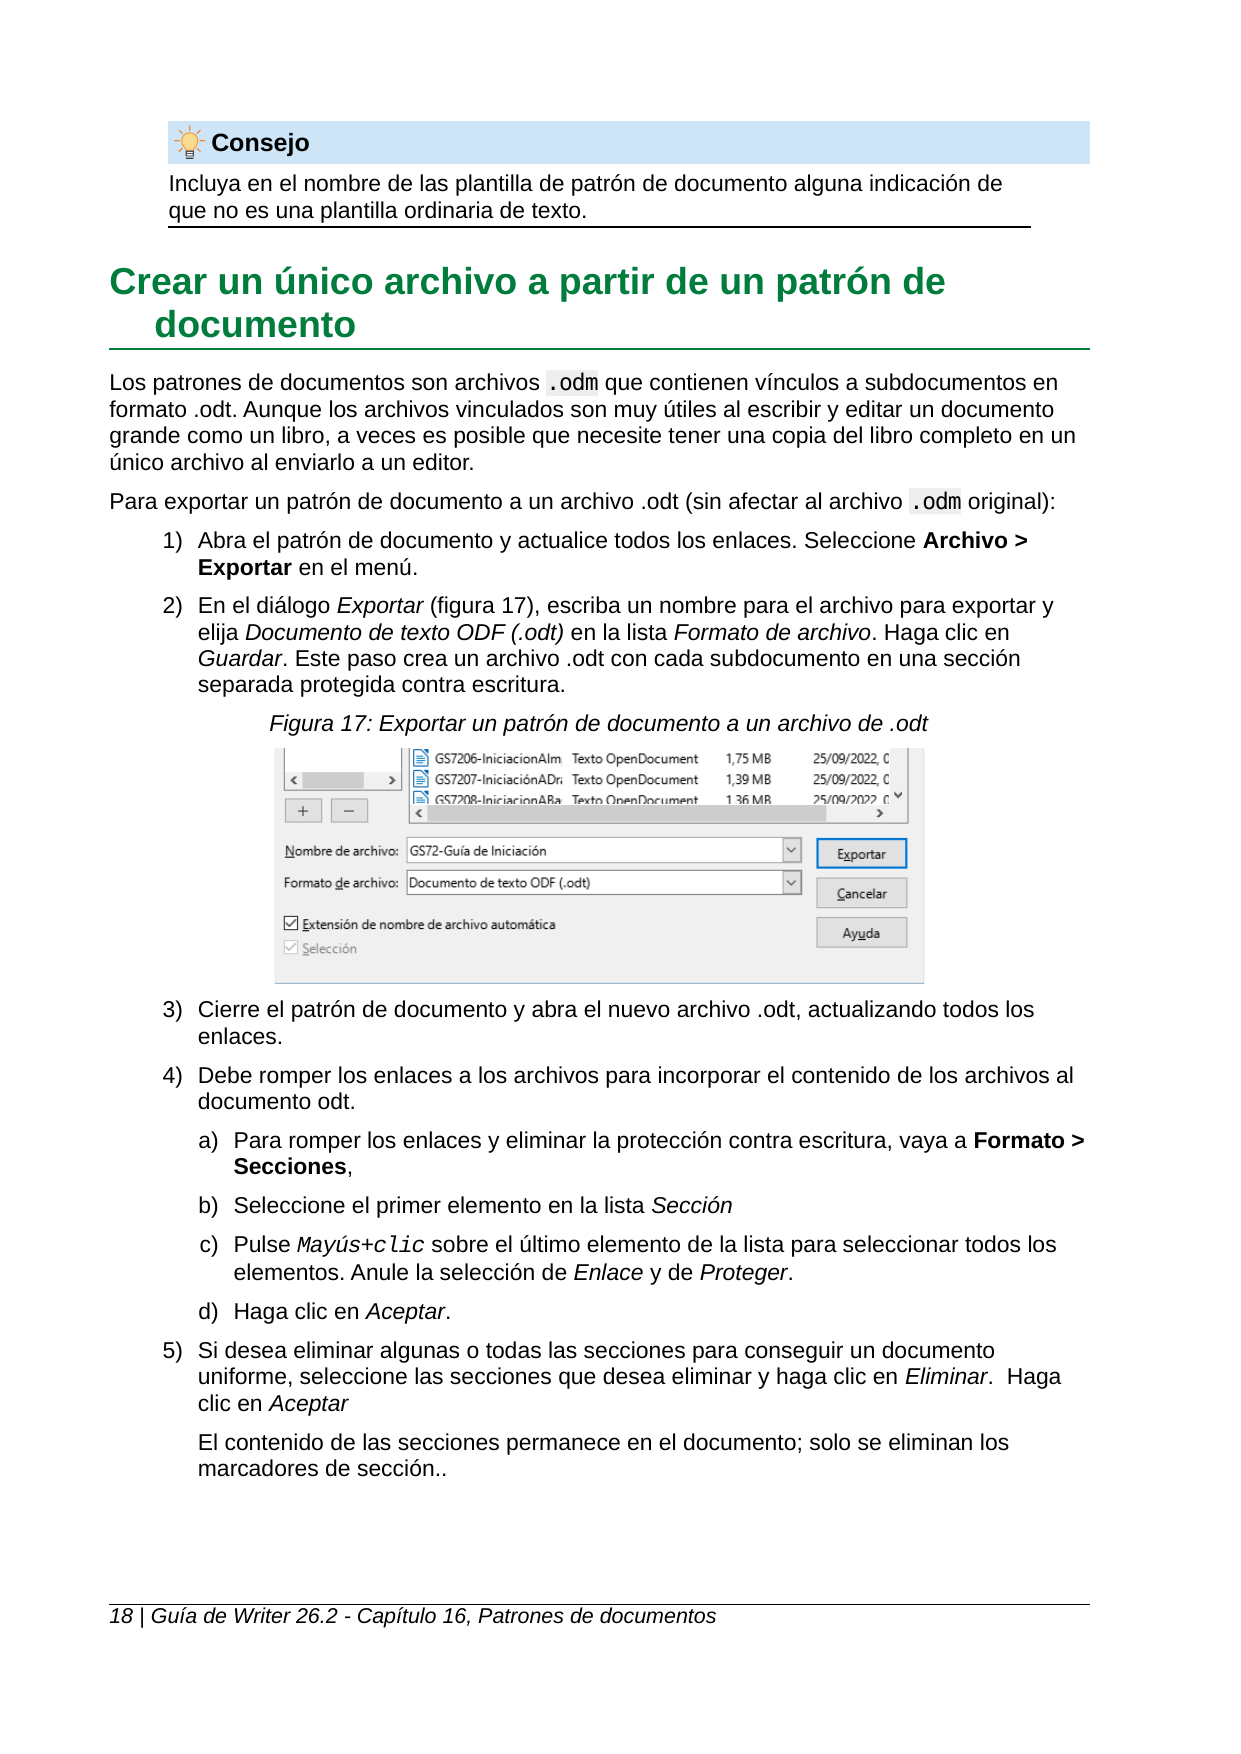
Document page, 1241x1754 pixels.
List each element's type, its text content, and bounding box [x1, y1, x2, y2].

list Para exportar un patrón de documento a un archivo .odt (sin afectar al archivo .odm original): [961, 488, 1090, 514]
list Para romper los enlaces y eliminar la protección contra escritura, vaya a Formato > Secciones, [218, 1127, 1090, 1179]
list En el diálogo Exportar (figura 17), escriba un nombre para el archivo para exportar y elija Documento de texto ODF (.odt) en la lista Formato de archivo. Haga clic en Guardar. Este paso crea un archivo .odt con cada subdocumento en una sección separada protegida contra escritura. [183, 592, 1090, 698]
subtitle Consejo [168, 121, 1090, 164]
text Incluya en el nombre de las plantilla de patrón de documento alguna indicación de que no es una plantilla ordinaria de texto. [168, 170, 1031, 226]
list Debe romper los enlaces a los archivos para incorporar el contenido de los archivos al documento odt. [183, 1062, 1090, 1114]
list Seleccione el primer elemento en la lista Sección [218, 1192, 1090, 1218]
subtitle Crear un único archivo a partir de un patrón de documento [109, 259, 1090, 348]
list Cierre el patrón de documento y abra el nuevo archivo .odt, actualizando todos los enlaces. [183, 996, 1090, 1049]
list Haga clic en Aceptar. [218, 1298, 1090, 1324]
list Si desea eliminar algunas o todas las secciones para conseguir un documento uniforme, seleccione las secciones que desea eliminar y haga clic en Eliminar. Haga clic en Aceptar [183, 1337, 1090, 1416]
list Pulse Mayús+clic sobre el último elemento de la lista para seleccionar todos los elementos. Anule la selección de Enlace y de Proteger. [218, 1231, 1090, 1286]
text Figura 17: Exportar un patrón de documento a un archivo de .odt [269, 710, 930, 737]
list Para exportar un patrón de documento a un archivo .odt (sin afectar al archivo .odm original): [109, 488, 909, 514]
text Los patrones de documentos son archivos .odm que contienen vínculos a subdocumentos en formato .odt. Aunque los archivos vinculados son muy útiles al escribir y editar un documento grande como un libro, a veces es posible que necesite tener una copia del libro completo en un único archivo al enviarlo a un editor. [109, 369, 1090, 475]
list Abra el patrón de documento y actualice todos los enlaces. Seleccione Archivo > Exportar en el menú. [183, 527, 1090, 580]
text El contenido de las secciones permanece en el documento; solo se eliminan los marcadores de sección.. [198, 1428, 1090, 1481]
picture [274, 748, 925, 984]
